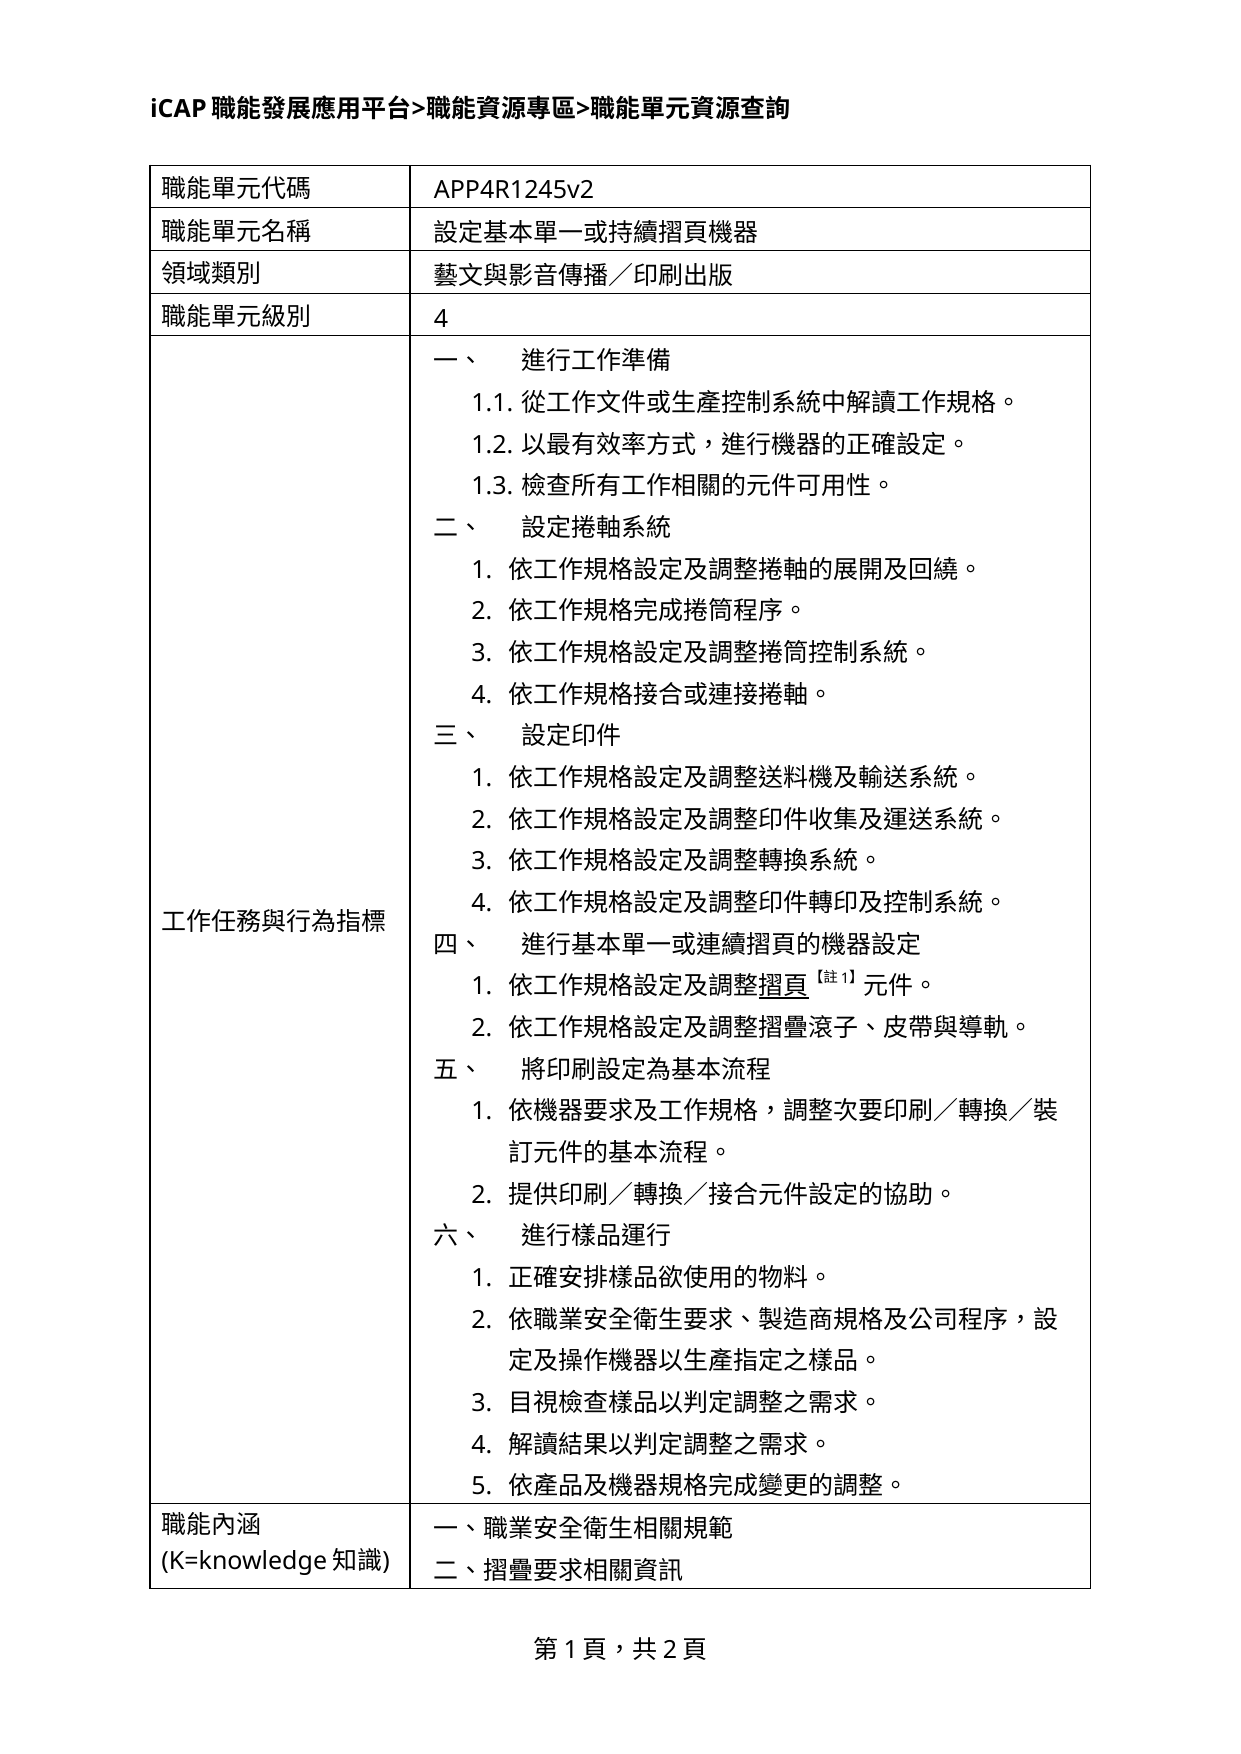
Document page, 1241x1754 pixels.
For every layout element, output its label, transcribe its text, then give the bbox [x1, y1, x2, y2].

table_cell 進行工作準備 從工作文件或生產控制系統中解讀工作規格。 以最有效率方式，進行機器的正確設定。 檢查所有工作相關的元件可用性。 設定捲軸系統 依工作規格設定及調整捲軸的展開及回繞。 依工作規格完成捲筒程序。 依工作規格設定及調整捲筒控制系統。 依工作規格接合或連接捲軸。 設定印件 依工作規格設定及調整送料機及輸送系統。 依工作規格設定及調整印件收集及運送系統。 依工作規格設定及調整轉換系統。 依工作規格設定及調整印件轉印及控制系統。 進行基本單一或連續摺頁的機器設定 依工作規格設定及調整摺頁【註1】元件。 依工作規格設定及調整摺疊滾子、皮帶與導軌。 將印刷設定為基本流程 依機器要求及工作規格，調整次要印刷／轉換／裝訂元件的基本流程。 提供印刷／轉換／接合元件設定的協助。 進行樣品運行 正確安排樣品欲使用的物料。 依職業安全衛生要求、製造商規格及公司程序，設定及操作機器以生產指定之樣品。 目視檢查樣品以判定調整之需求。 解讀結果以判定調整之需求。 依產品及機器規格完成變更的調整。 [411, 336, 1090, 1503]
table_header APP4R1245v2 [411, 166, 1090, 207]
table_cell 4 [411, 294, 1090, 335]
table_cell 領域類別 [151, 251, 409, 293]
table_cell 設定基本單一或持續摺頁機器 [411, 208, 1090, 250]
table_header 職能單元代碼 [151, 166, 409, 207]
table_cell 藝文與影音傳播／印刷出版 [411, 251, 1090, 293]
table_cell 職能內涵 (K=knowledge知識) [151, 1504, 409, 1587]
table_cell 職能單元名稱 [151, 208, 409, 250]
table_cell 工作任務與行為指標 [151, 336, 409, 1503]
table_cell 職能單元級別 [151, 294, 409, 335]
table_cell 職業安全衛生相關規範 摺疊要求相關資訊 印件送料運輸系統監控流程 機器運作速度與影響 滾子壓力檢查程序 印件缺失之成因與調整 樣品試作品質檢驗項目 工作成果與樣品不符時之因應策略 機器手冊及其它文件資訊 [411, 1504, 1090, 1587]
